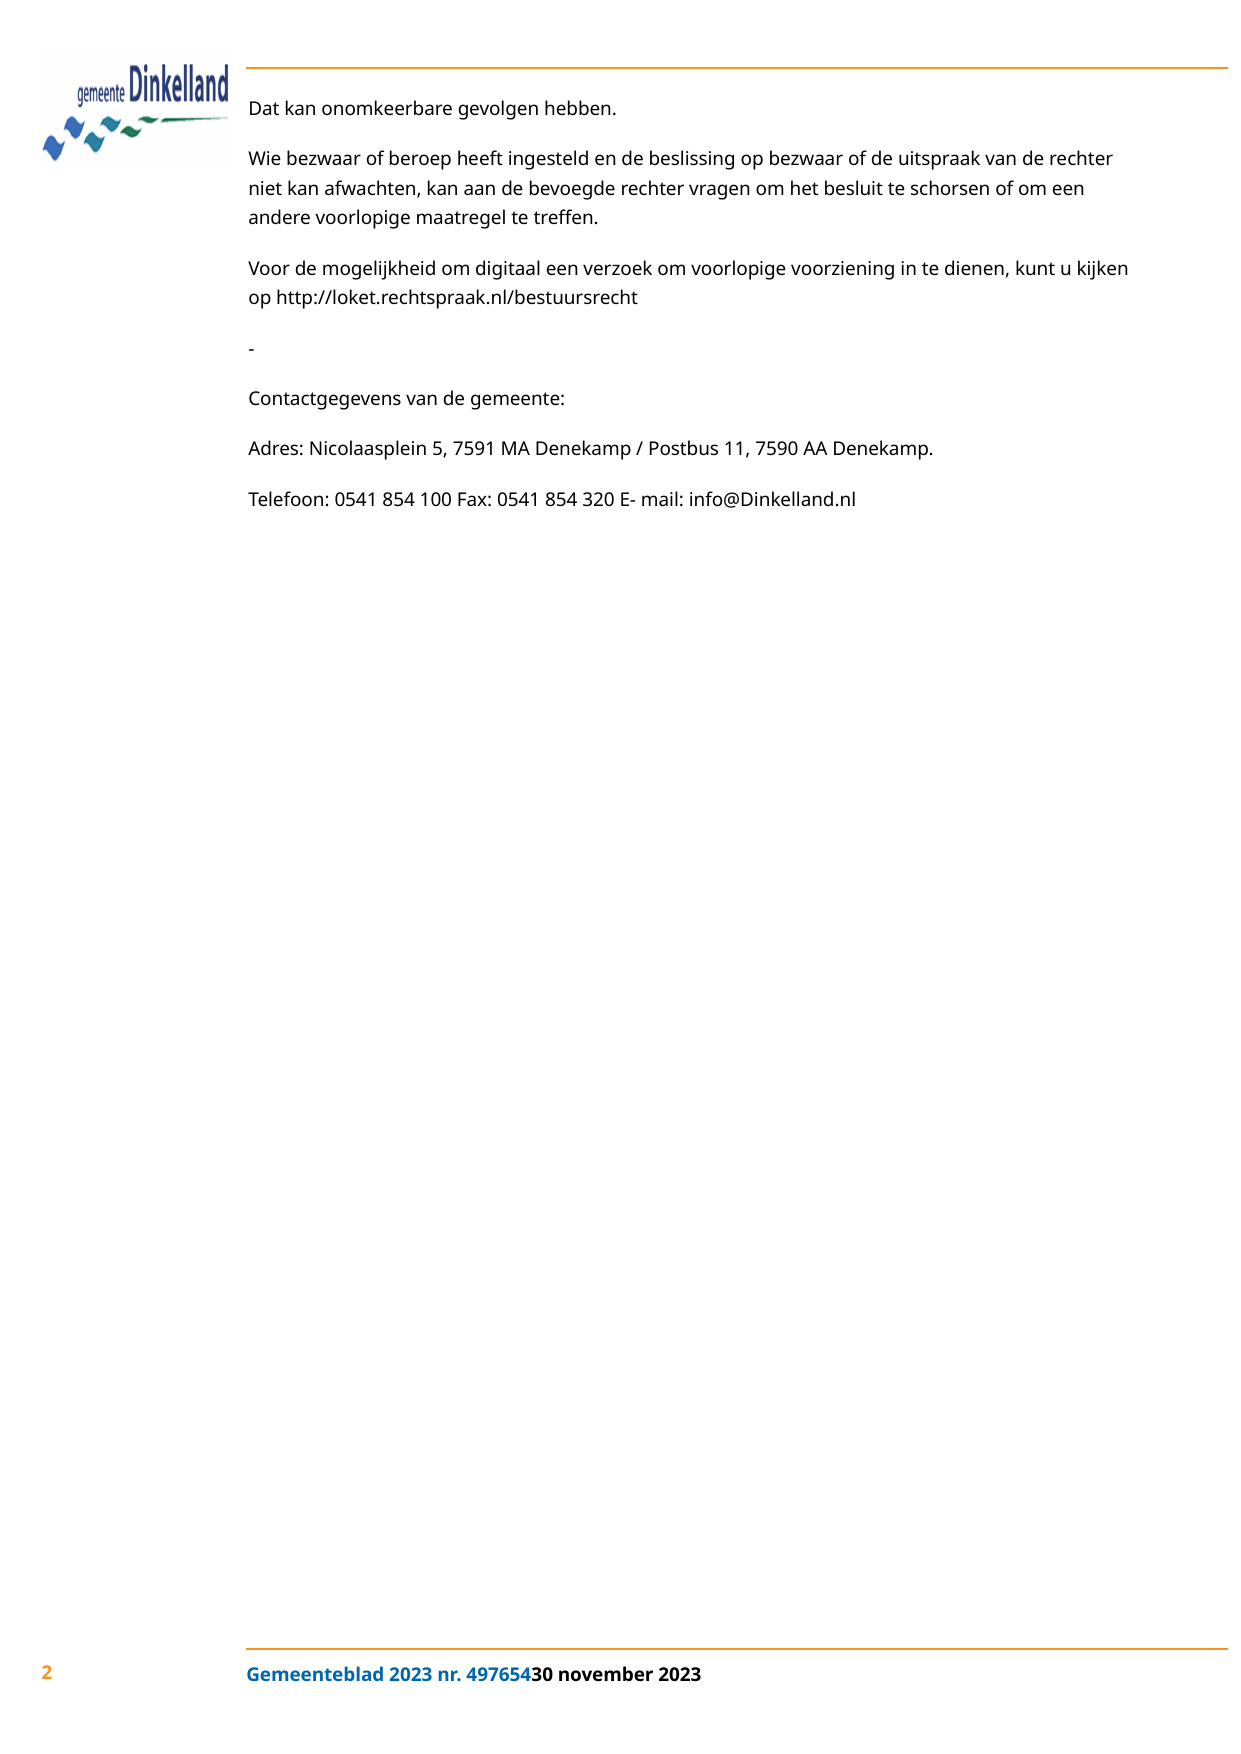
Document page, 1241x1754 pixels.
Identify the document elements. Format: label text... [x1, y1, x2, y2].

text Voor de mogelijkheid om digitaal een verzoek om voorlopige voorziening in te dienen, kunt u kijken op http://loket.rechtspraak.nl/bestuursrecht [248, 255, 1152, 310]
text Contactgegevens van de gemeente: [248, 385, 1152, 411]
text - [248, 335, 1152, 361]
text Telefoon: 0541 854 100 Fax: 0541 854 320 E- mail: info@Dinkelland.nl [248, 486, 1152, 512]
text Adres: Nicolaasplein 5, 7591 MA Denekamp / Postbus 11, 7590 AA Denekamp. [248, 436, 1152, 461]
text Dat kan onomkeerbare gevolgen hebben. [248, 95, 1152, 121]
text Wie bezwaar of beroep heeft ingesteld en de beslissing op bezwaar of de uitspraak van de rechter niet kan afwachten, kan aan de bevoegde rechter vragen om het besluit te schorsen of om een andere voorlopige maatregel te treffen. [248, 145, 1152, 230]
picture [41, 47, 231, 172]
